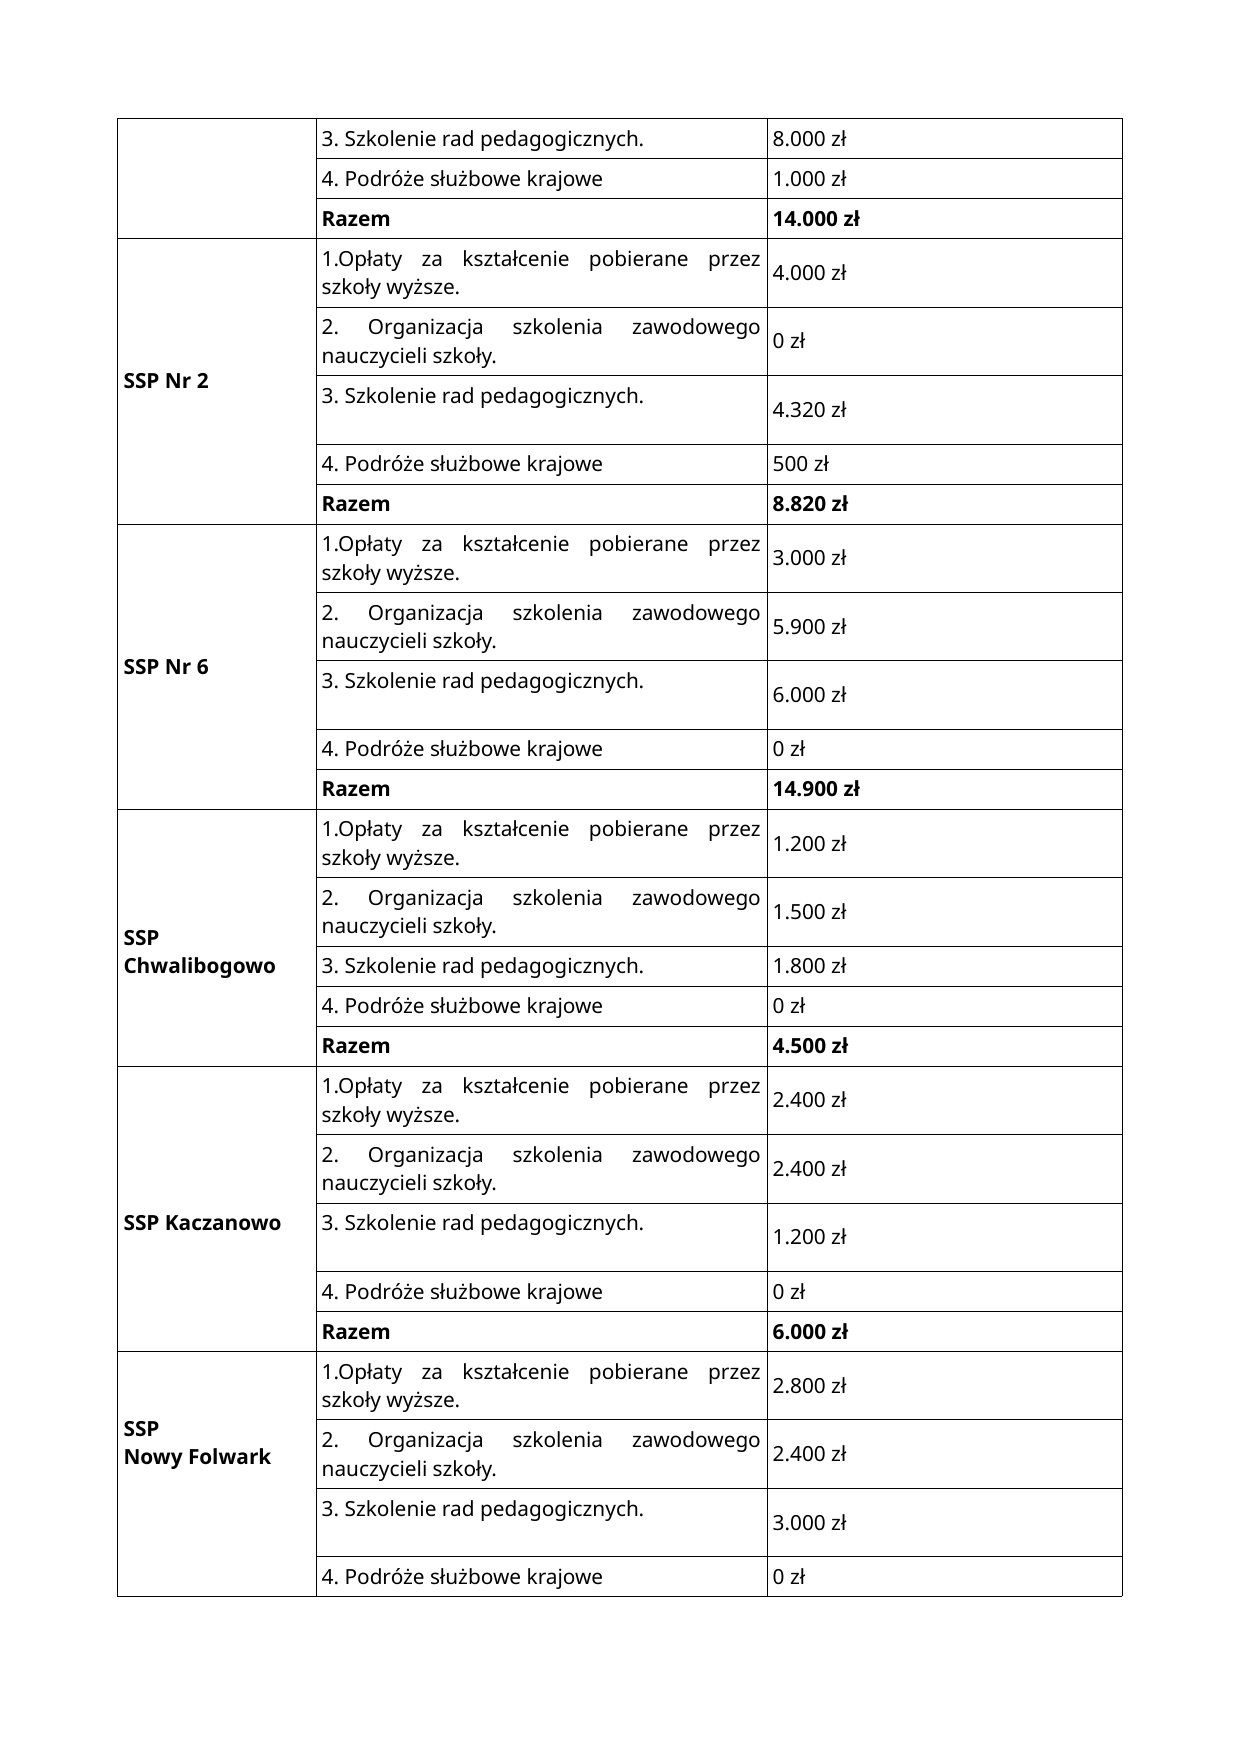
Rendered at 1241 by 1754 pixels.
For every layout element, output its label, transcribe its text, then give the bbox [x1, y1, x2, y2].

table_cell 4. Podróże służbowe krajowe [317, 730, 767, 769]
table_cell 3.000 zł [768, 1489, 1122, 1556]
table_cell Razem [317, 1027, 767, 1066]
table_cell 4.500 zł [768, 1027, 1122, 1066]
table_cell 1.Opłaty za kształcenie pobierane przez szkoły wyższe. [317, 1352, 767, 1419]
table_cell 3. Szkolenie rad pedagogicznych. [317, 1489, 767, 1556]
table_cell 1.Opłaty za kształcenie pobierane przez szkoły wyższe. [317, 810, 767, 877]
table_cell 8.000 zł [768, 119, 1122, 158]
table_cell Razem [317, 770, 767, 809]
table_cell 3. Szkolenie rad pedagogicznych. [317, 661, 767, 729]
table_cell 14.000 zł [768, 199, 1122, 238]
table_cell 14.900 zł [768, 770, 1122, 809]
table_cell 3. Szkolenie rad pedagogicznych. [317, 119, 767, 158]
table_cell SSP Kaczanowo [118, 1067, 316, 1351]
table_cell 0 zł [768, 1272, 1122, 1311]
table_cell 1.200 zł [768, 810, 1122, 877]
table_cell 1.Opłaty za kształcenie pobierane przez szkoły wyższe. [317, 1067, 767, 1134]
table_cell 4.320 zł [768, 376, 1122, 443]
table_cell Razem [317, 1312, 767, 1351]
table_cell Razem [317, 199, 767, 238]
table_cell 2. Organizacja szkolenia zawodowego nauczycieli szkoły. [317, 878, 767, 946]
table_cell 1.200 zł [768, 1204, 1122, 1271]
table_cell 1.000 zł [768, 159, 1122, 198]
table_cell 6.000 zł [768, 661, 1122, 729]
table_cell 3. Szkolenie rad pedagogicznych. [317, 1204, 767, 1271]
table_cell 500 zł [768, 445, 1122, 483]
table_cell SSP Nr 2 [118, 239, 316, 523]
table_cell 4. Podróże służbowe krajowe [317, 159, 767, 198]
table_cell 2. Organizacja szkolenia zawodowego nauczycieli szkoły. [317, 308, 767, 375]
table_cell 1.800 zł [768, 947, 1122, 986]
table_cell 2. Organizacja szkolenia zawodowego nauczycieli szkoły. [317, 593, 767, 660]
table_cell 4. Podróże służbowe krajowe [317, 445, 767, 483]
table_cell 4. Podróże służbowe krajowe [317, 1272, 767, 1311]
table_cell SSP Chwalibogowo [118, 810, 316, 1066]
table_cell 1.Opłaty za kształcenie pobierane przez szkoły wyższe. [317, 239, 767, 307]
table_cell 2.400 zł [768, 1067, 1122, 1134]
table_cell 2.400 zł [768, 1135, 1122, 1202]
table_cell 4.000 zł [768, 239, 1122, 307]
table_cell 3.000 zł [768, 525, 1122, 592]
table_cell SSP Nr 6 [118, 525, 316, 809]
table_cell 1.Opłaty za kształcenie pobierane przez szkoły wyższe. [317, 525, 767, 592]
table_cell 4. Podróże służbowe krajowe [317, 1557, 767, 1596]
table_cell 2.400 zł [768, 1420, 1122, 1488]
table_cell 6.000 zł [768, 1312, 1122, 1351]
table_cell 5.900 zł [768, 593, 1122, 660]
table_cell 0 zł [768, 987, 1122, 1026]
table_cell [118, 119, 316, 238]
table_cell 2. Organizacja szkolenia zawodowego nauczycieli szkoły. [317, 1420, 767, 1488]
table_cell 2.800 zł [768, 1352, 1122, 1419]
table_cell 0 zł [768, 308, 1122, 375]
table_cell 4. Podróże służbowe krajowe [317, 987, 767, 1026]
table_cell Razem [317, 485, 767, 523]
table_cell 1.500 zł [768, 878, 1122, 946]
table_cell SSP Nowy Folwark [118, 1352, 316, 1596]
table_cell 8.820 zł [768, 485, 1122, 523]
table_cell 3. Szkolenie rad pedagogicznych. [317, 947, 767, 986]
table_cell 2. Organizacja szkolenia zawodowego nauczycieli szkoły. [317, 1135, 767, 1202]
table_cell 0 zł [768, 730, 1122, 769]
table_cell 3. Szkolenie rad pedagogicznych. [317, 376, 767, 443]
table_cell 0 zł [768, 1557, 1122, 1596]
